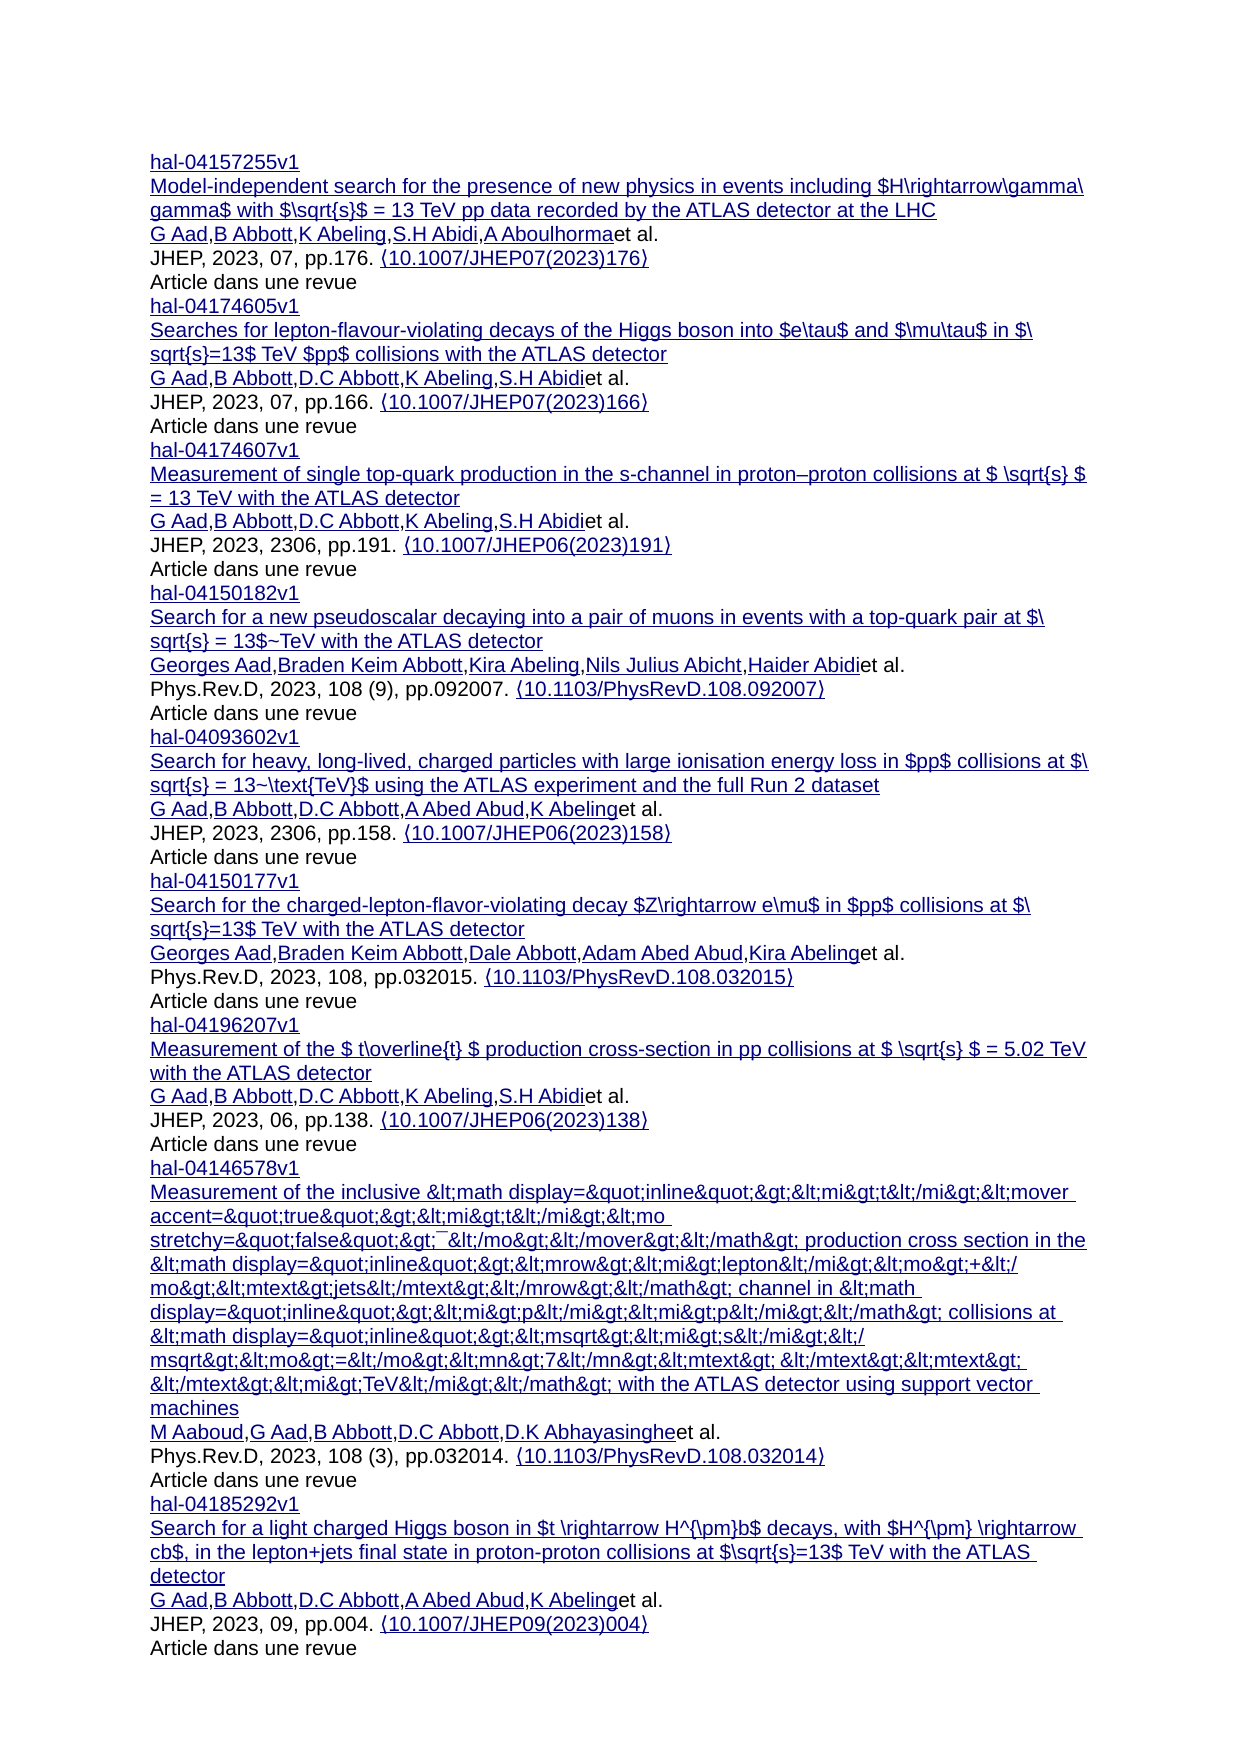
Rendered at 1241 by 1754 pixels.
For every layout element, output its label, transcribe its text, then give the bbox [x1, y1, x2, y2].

table_cell Searches for lepton-flavour-violating decays of the Higgs boson into $e\tau$ and $\mu\tau$ in $\sqrt{s}=13$ TeV $pp$ collisions with the ATLAS detector G Aad,B Abbott,D.C Abbott,K Abeling,S.H Abidiet al. JHEP, 2023, 07, pp.166. ⟨10.1007/JHEP07(2023)166⟩ Article dans une revue hal-04174607v1 [150, 318, 1090, 461]
table_cell Search for a new pseudoscalar decaying into a pair of muons in events with a top-quark pair at $\sqrt{s} = 13$~TeV with the ATLAS detector Georges Aad,Braden Keim Abbott,Kira Abeling,Nils Julius Abicht,Haider Abidiet al. Phys.Rev.D, 2023, 108 (9), pp.092007. ⟨10.1103/PhysRevD.108.092007⟩ Article dans une revue hal-04093602v1 [150, 605, 1090, 749]
table_cell Measurement of the $ t\overline{t} $ production cross-section in pp collisions at $ \sqrt{s} $ = 5.02 TeV with the ATLAS detector G Aad,B Abbott,D.C Abbott,K Abeling,S.H Abidiet al. JHEP, 2023, 06, pp.138. ⟨10.1007/JHEP06(2023)138⟩ Article dans une revue hal-04146578v1 [150, 1036, 1090, 1180]
table_cell Measurement of the inclusive &lt;math display=&quot;inline&quot;&gt;&lt;mi&gt;t&lt;/mi&gt;&lt;mover accent=&quot;true&quot;&gt;&lt;mi&gt;t&lt;/mi&gt;&lt;mo stretchy=&quot;false&quot;&gt;¯&lt;/mo&gt;&lt;/mover&gt;&lt;/math&gt; production cross section in the &lt;math display=&quot;inline&quot;&gt;&lt;mrow&gt;&lt;mi&gt;lepton&lt;/mi&gt;&lt;mo&gt;+&lt;/mo&gt;&lt;mtext&gt;jets&lt;/mtext&gt;&lt;/mrow&gt;&lt;/math&gt; channel in &lt;math display=&quot;inline&quot;&gt;&lt;mi&gt;p&lt;/mi&gt;&lt;mi&gt;p&lt;/mi&gt;&lt;/math&gt; collisions at &lt;math display=&quot;inline&quot;&gt;&lt;msqrt&gt;&lt;mi&gt;s&lt;/mi&gt;&lt;/msqrt&gt;&lt;mo&gt;=&lt;/mo&gt;&lt;mn&gt;7&lt;/mn&gt;&lt;mtext&gt; &lt;/mtext&gt;&lt;mtext&gt; &lt;/mtext&gt;&lt;mi&gt;TeV&lt;/mi&gt;&lt;/math&gt; with the ATLAS detector using support vector machines M Aaboud,G Aad,B Abbott,D.C Abbott,D.K Abhayasingheet al. Phys.Rev.D, 2023, 108 (3), pp.032014. ⟨10.1103/PhysRevD.108.032014⟩ Article dans une revue hal-04185292v1 [150, 1180, 1090, 1516]
table_cell Search for a light charged Higgs boson in $t \rightarrow H^{\pm}b$ decays, with $H^{\pm} \rightarrow cb$, in the lepton+jets final state in proton-proton collisions at $\sqrt{s}=13$ TeV with the ATLAS detector G Aad,B Abbott,D.C Abbott,A Abed Abud,K Abelinget al. JHEP, 2023, 09, pp.004. ⟨10.1007/JHEP09(2023)004⟩ Article dans une revue [150, 1516, 1090, 1659]
table_cell Model-independent search for the presence of new physics in events including $H\rightarrow\gamma\gamma$ with $\sqrt{s}$ = 13 TeV pp data recorded by the ATLAS detector at the LHC G Aad,B Abbott,K Abeling,S.H Abidi,A Aboulhormaet al. JHEP, 2023, 07, pp.176. ⟨10.1007/JHEP07(2023)176⟩ Article dans une revue hal-04174605v1 [150, 174, 1090, 318]
table_cell Measurement of single top-quark production in the s-channel in proton–proton collisions at $ \sqrt{s} $ = 13 TeV with the ATLAS detector G Aad,B Abbott,D.C Abbott,K Abeling,S.H Abidiet al. JHEP, 2023, 2306, pp.191. ⟨10.1007/JHEP06(2023)191⟩ Article dans une revue hal-04150182v1 [150, 461, 1090, 605]
table_cell hal-04157255v1 [150, 150, 1090, 174]
table_cell Search for heavy, long-lived, charged particles with large ionisation energy loss in $pp$ collisions at $\sqrt{s} = 13~\text{TeV}$ using the ATLAS experiment and the full Run 2 dataset G Aad,B Abbott,D.C Abbott,A Abed Abud,K Abelinget al. JHEP, 2023, 2306, pp.158. ⟨10.1007/JHEP06(2023)158⟩ Article dans une revue hal-04150177v1 [150, 749, 1090, 893]
table_cell Search for the charged-lepton-flavor-violating decay $Z\rightarrow e\mu$ in $pp$ collisions at $\sqrt{s}=13$ TeV with the ATLAS detector Georges Aad,Braden Keim Abbott,Dale Abbott,Adam Abed Abud,Kira Abelinget al. Phys.Rev.D, 2023, 108, pp.032015. ⟨10.1103/PhysRevD.108.032015⟩ Article dans une revue hal-04196207v1 [150, 893, 1090, 1036]
